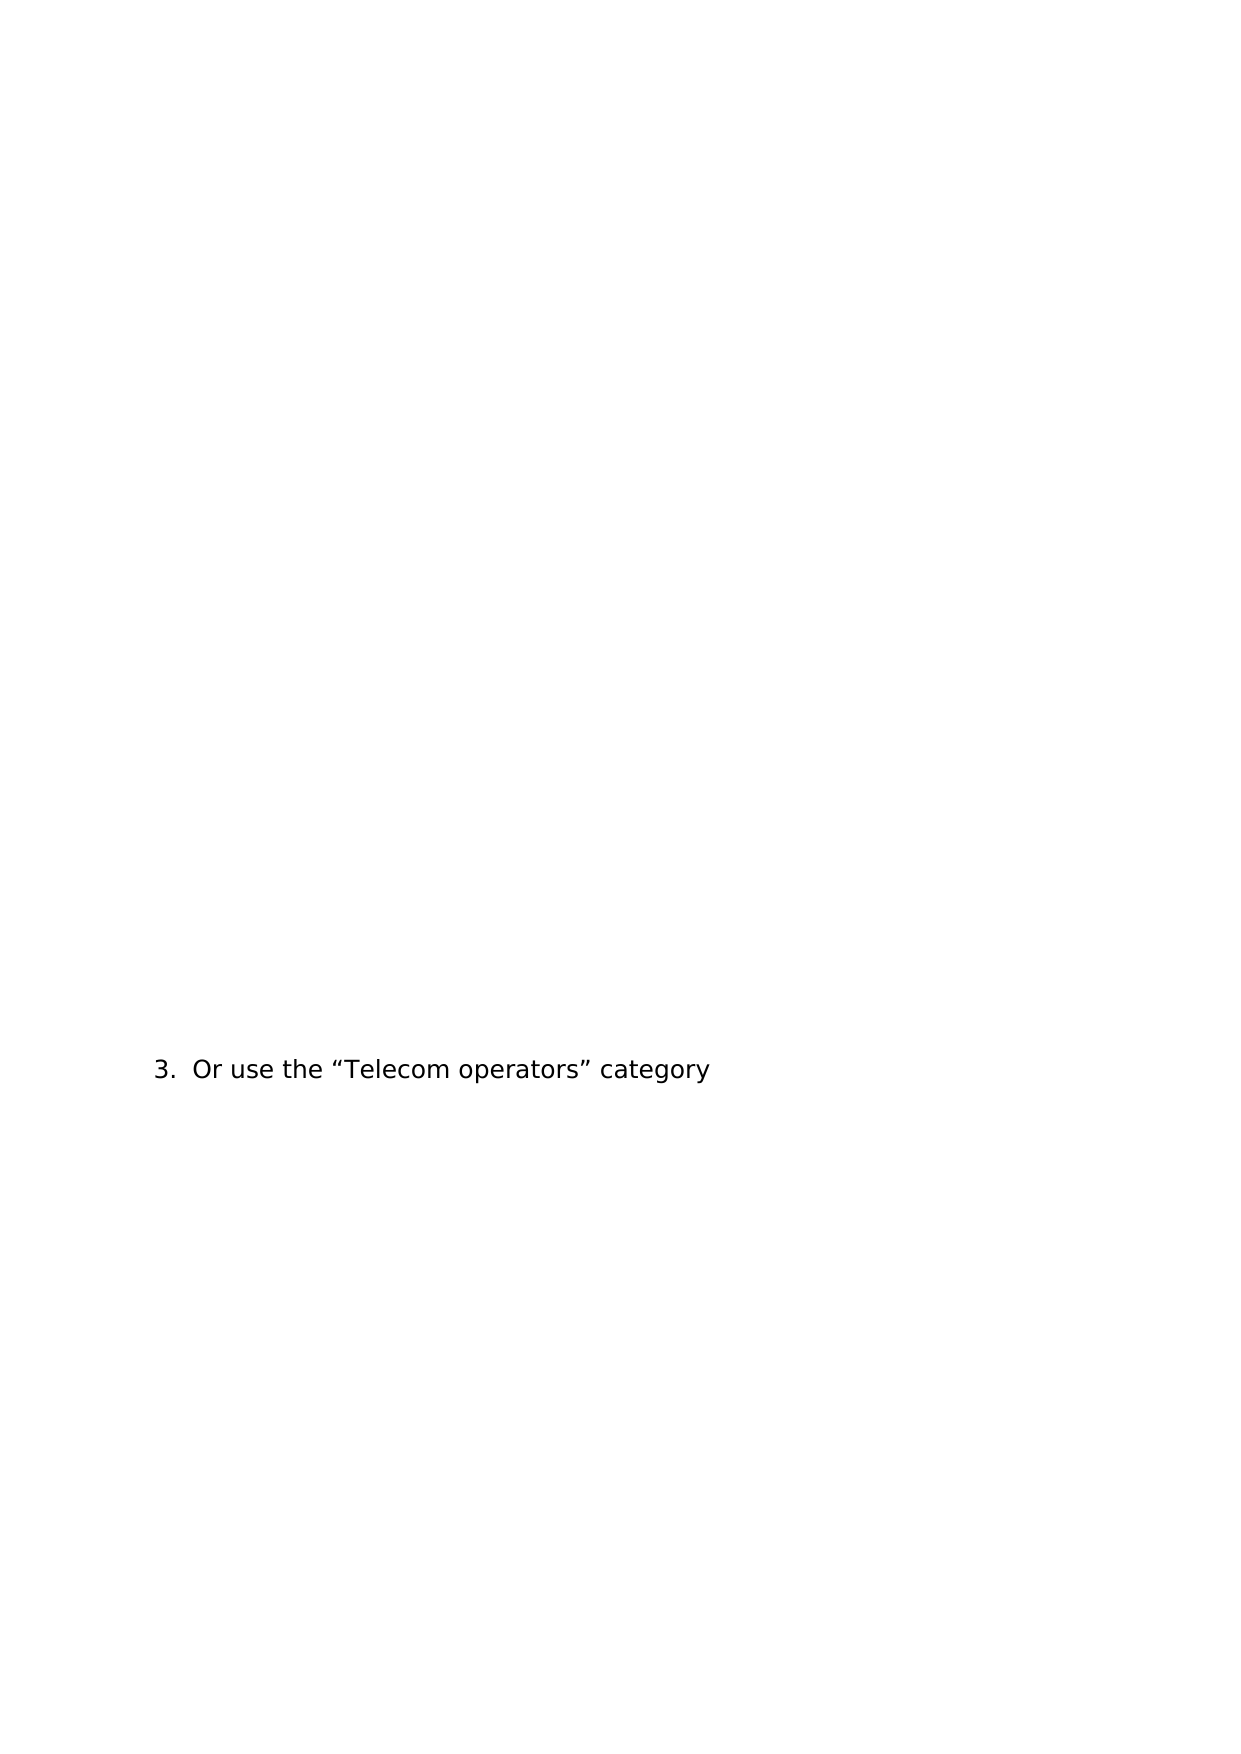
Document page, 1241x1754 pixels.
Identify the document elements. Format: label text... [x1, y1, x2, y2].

list Or use the “Telecom operators” category [177, 118, 1122, 1085]
